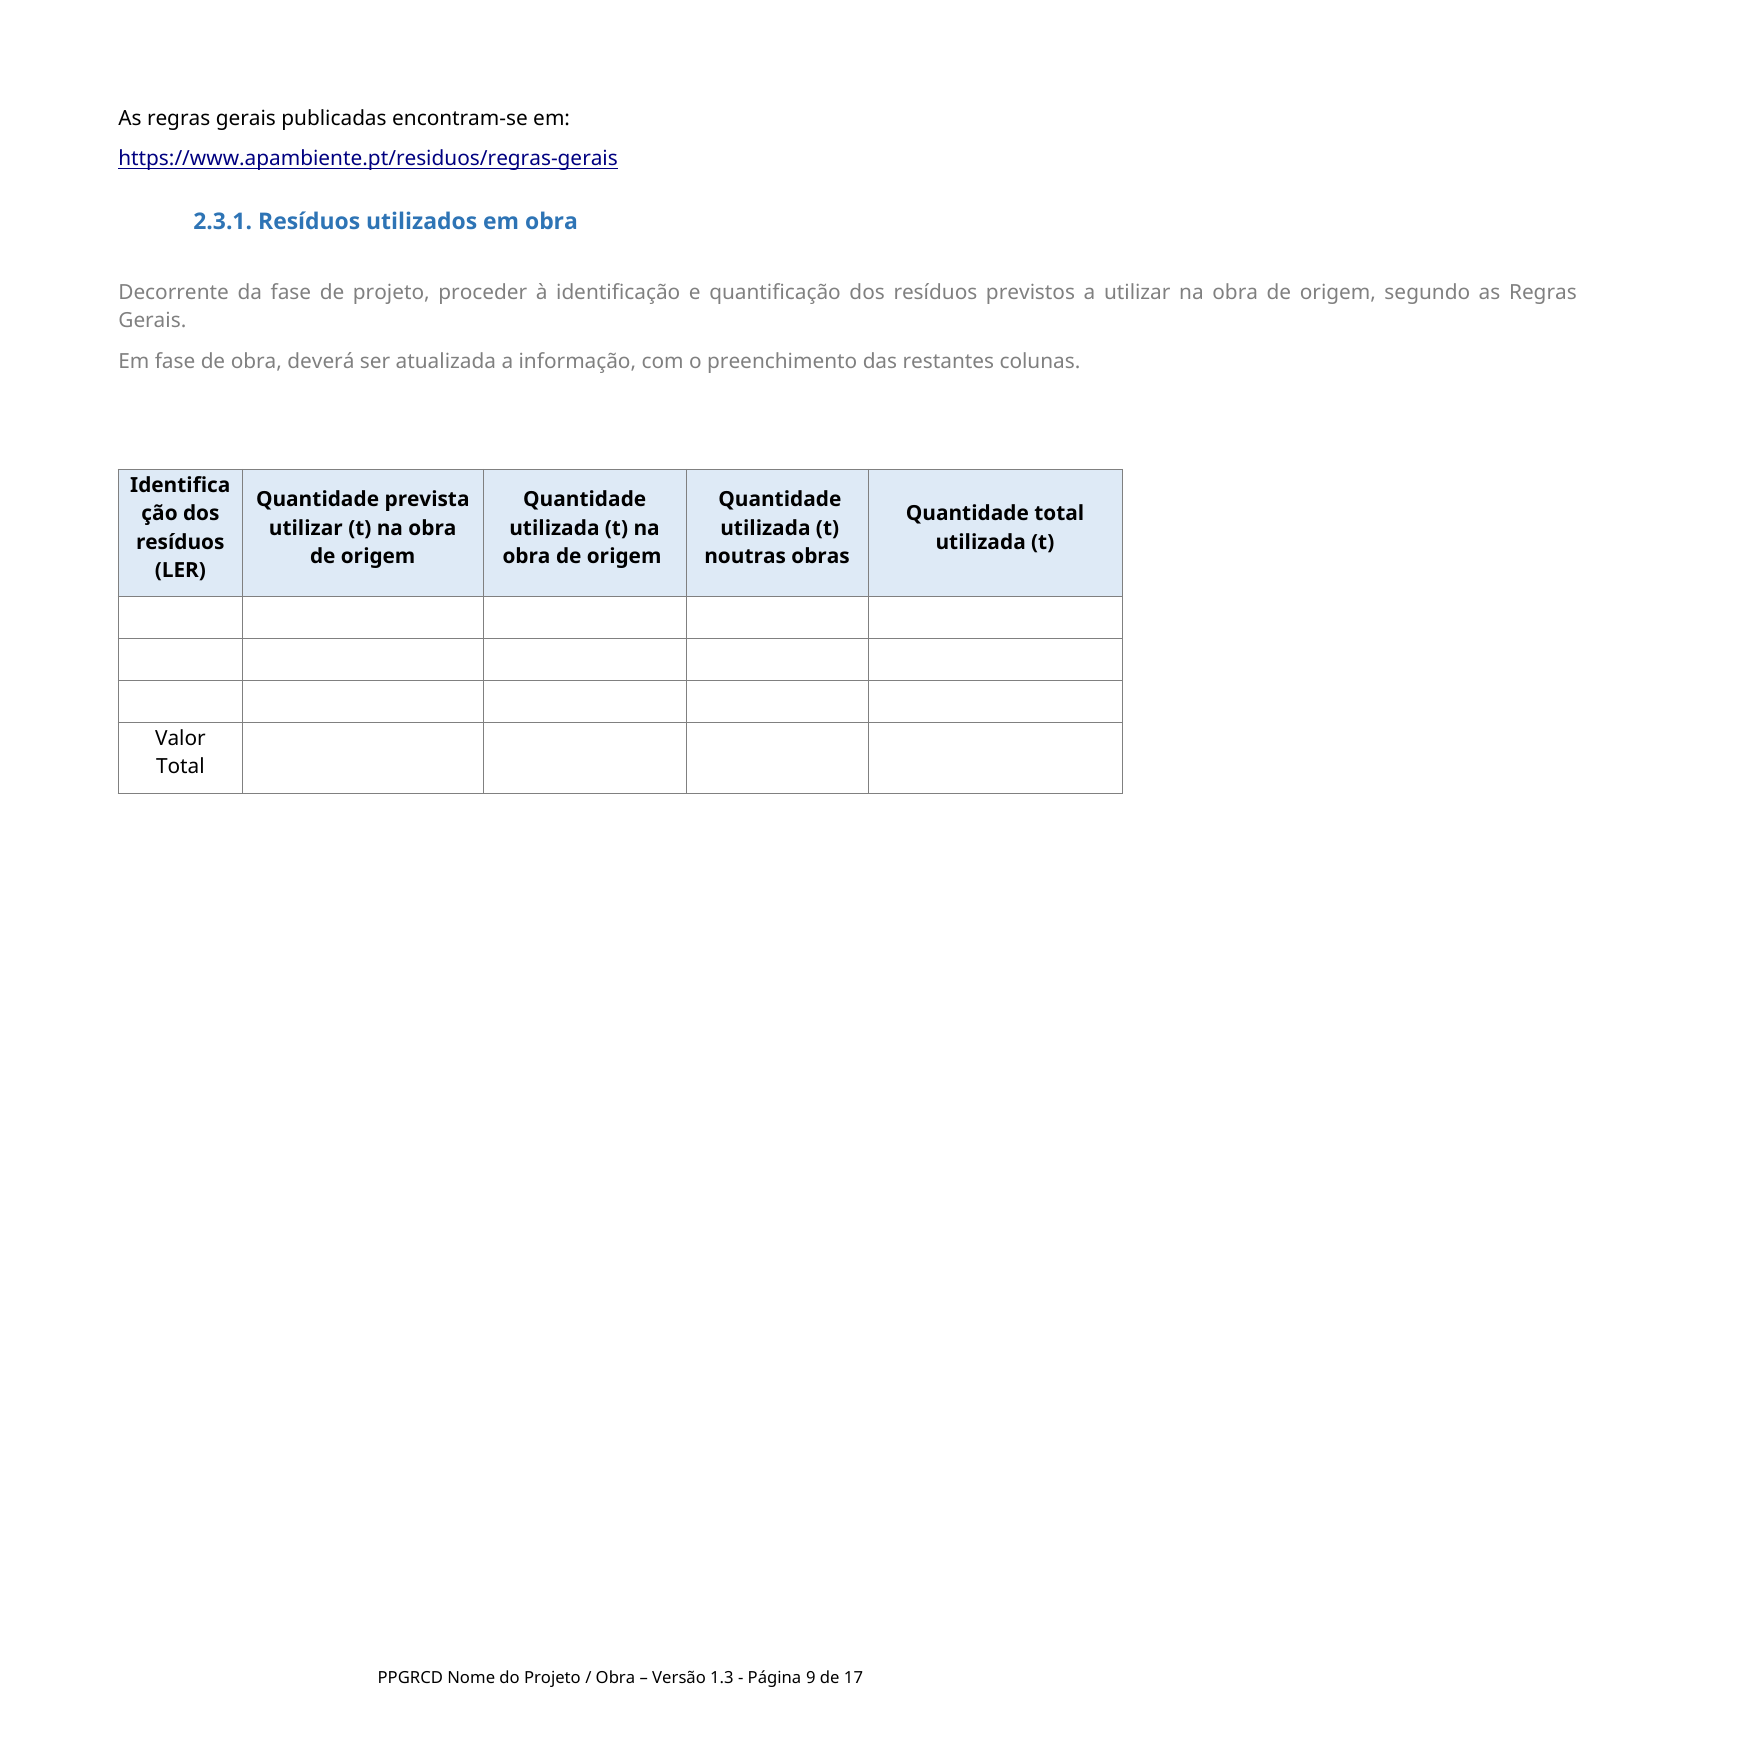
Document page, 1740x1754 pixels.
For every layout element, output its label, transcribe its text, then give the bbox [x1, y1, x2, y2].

table_cell [687, 639, 868, 680]
table_cell [484, 639, 686, 680]
table_cell [243, 597, 483, 638]
table_cell [243, 639, 483, 680]
table_cell [243, 723, 483, 793]
table_header Quantidade prevista utilizar (t) na obra de origem [243, 470, 483, 596]
table_cell [243, 681, 483, 722]
text Decorrente da fase de projeto, proceder à identificação e quantificação dos resíduos previstos a utilizar na obra de origem, segundo as Regras Gerais. [118, 277, 1580, 334]
table_cell Valor Total [119, 723, 242, 793]
table_cell [484, 723, 686, 793]
table_cell [687, 681, 868, 722]
table_cell [687, 723, 868, 793]
table_cell [869, 723, 1122, 793]
table_cell [869, 639, 1122, 680]
table_cell [869, 681, 1122, 722]
table_cell [484, 597, 686, 638]
text Em fase de obra, deverá ser atualizada a informação, com o preenchimento das restantes colunas. [118, 346, 1580, 374]
table_cell [119, 597, 242, 638]
text https://www.apambiente.pt/residuos/regras-gerais [118, 143, 1580, 172]
table_cell [869, 597, 1122, 638]
table_cell [119, 681, 242, 722]
text 2.3.1. Resíduos utilizados em obra [193, 204, 1580, 236]
table_cell [484, 681, 686, 722]
text As regras gerais publicadas encontram-se em: [118, 103, 1580, 131]
table_cell [687, 597, 868, 638]
table_header Quantidade total utilizada (t) [869, 470, 1122, 596]
table_cell [119, 639, 242, 680]
table_header Quantidade utilizada (t) na obra de origem [484, 470, 686, 596]
table_header Identificação dos resíduos (LER) [119, 470, 242, 596]
table_header Quantidade utilizada (t) noutras obras [687, 470, 868, 596]
